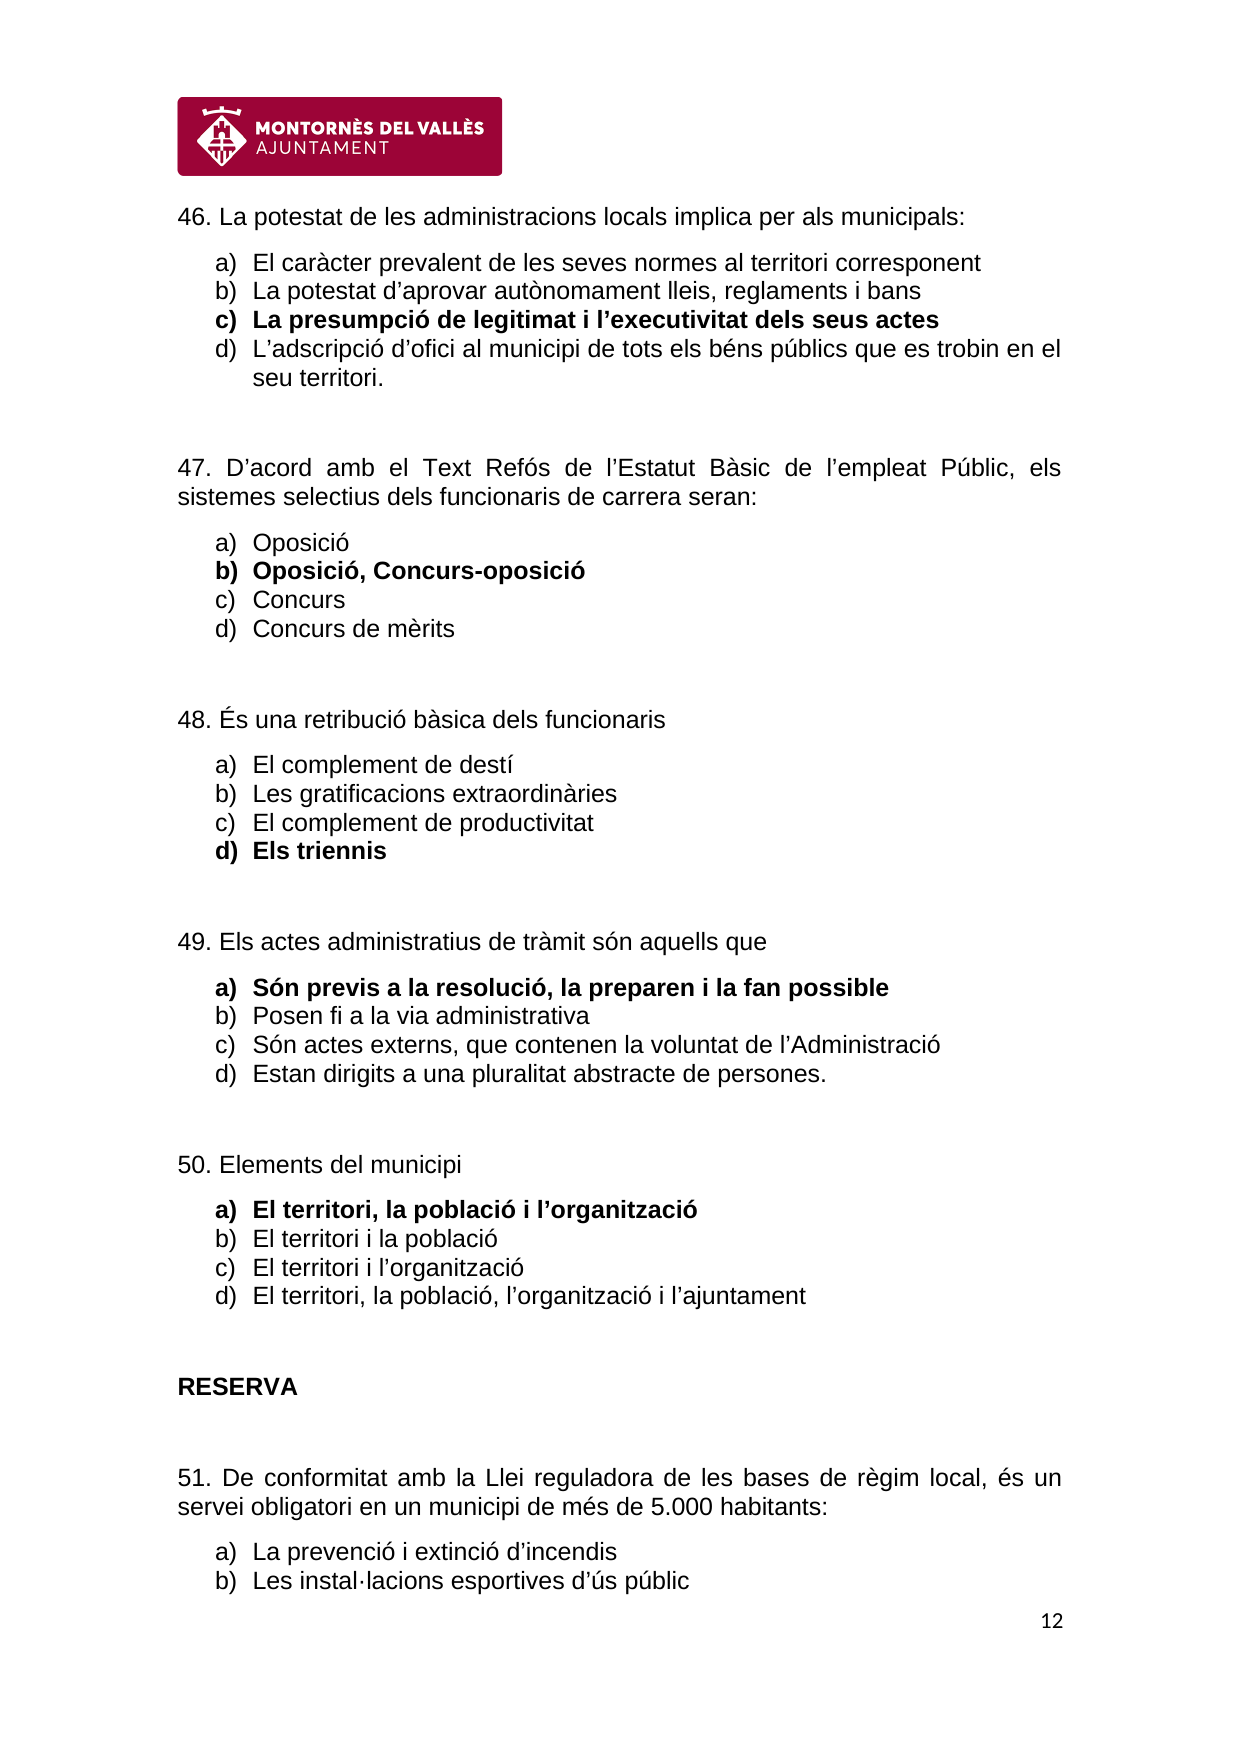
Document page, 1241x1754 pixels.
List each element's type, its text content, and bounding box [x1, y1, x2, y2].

list Les gratificacions extraordinàries [215, 779, 1063, 808]
list Concurs [215, 585, 1063, 614]
list Són actes externs, que contenen la voluntat de l’Administració [215, 1030, 1063, 1059]
list El complement de productivitat [215, 808, 1063, 836]
text RESERVA [177, 1372, 1063, 1401]
list Són previs a la resolució, la preparen i la fan possible [215, 973, 1063, 1001]
list Concurs de mèrits [215, 614, 1063, 643]
list Les instal·lacions esportives d’ús públic [215, 1566, 1063, 1595]
text 49. Els actes administratius de tràmit són aquells que [177, 927, 1063, 956]
list El caràcter prevalent de les seves normes al territori corresponent [215, 248, 1063, 276]
list El complement de destí [215, 750, 1063, 779]
list El territori, la població, l’organització i l’ajuntament [215, 1281, 1063, 1310]
text 46. La potestat de les administracions locals implica per als municipals: [177, 202, 1063, 231]
list El territori, la població i l’organització [215, 1195, 1063, 1224]
list Oposició, Concurs-oposició [215, 556, 1063, 585]
list L’adscripció d’ofici al municipi de tots els béns públics que es trobin en el seu territori. [215, 334, 1063, 391]
list El territori i l’organització [215, 1253, 1063, 1281]
list Els triennis [215, 836, 1063, 865]
list El territori i la població [215, 1224, 1063, 1253]
list Estan dirigits a una pluralitat abstracte de persones. [215, 1059, 1063, 1088]
list Posen fi a la via administrativa [215, 1001, 1063, 1030]
list Oposició [215, 528, 1063, 556]
list La prevenció i extinció d’incendis [215, 1537, 1063, 1566]
text 47. D’acord amb el Text Refós de l’Estatut Bàsic de l’empleat Públic, els sistemes selectius dels funcionaris de carrera seran: [177, 453, 1063, 511]
list La presumpció de legitimat i l’executivitat dels seus actes [215, 305, 1063, 334]
text 48. És una retribució bàsica dels funcionaris [177, 705, 1063, 733]
text 50. Elements del municipi [177, 1150, 1063, 1178]
text 51. De conformitat amb la Llei reguladora de les bases de règim local, és un servei obligatori en un municipi de més de 5.000 habitants: [177, 1463, 1063, 1521]
list La potestat d’aprovar autònomament lleis, reglaments i bans [215, 276, 1063, 305]
